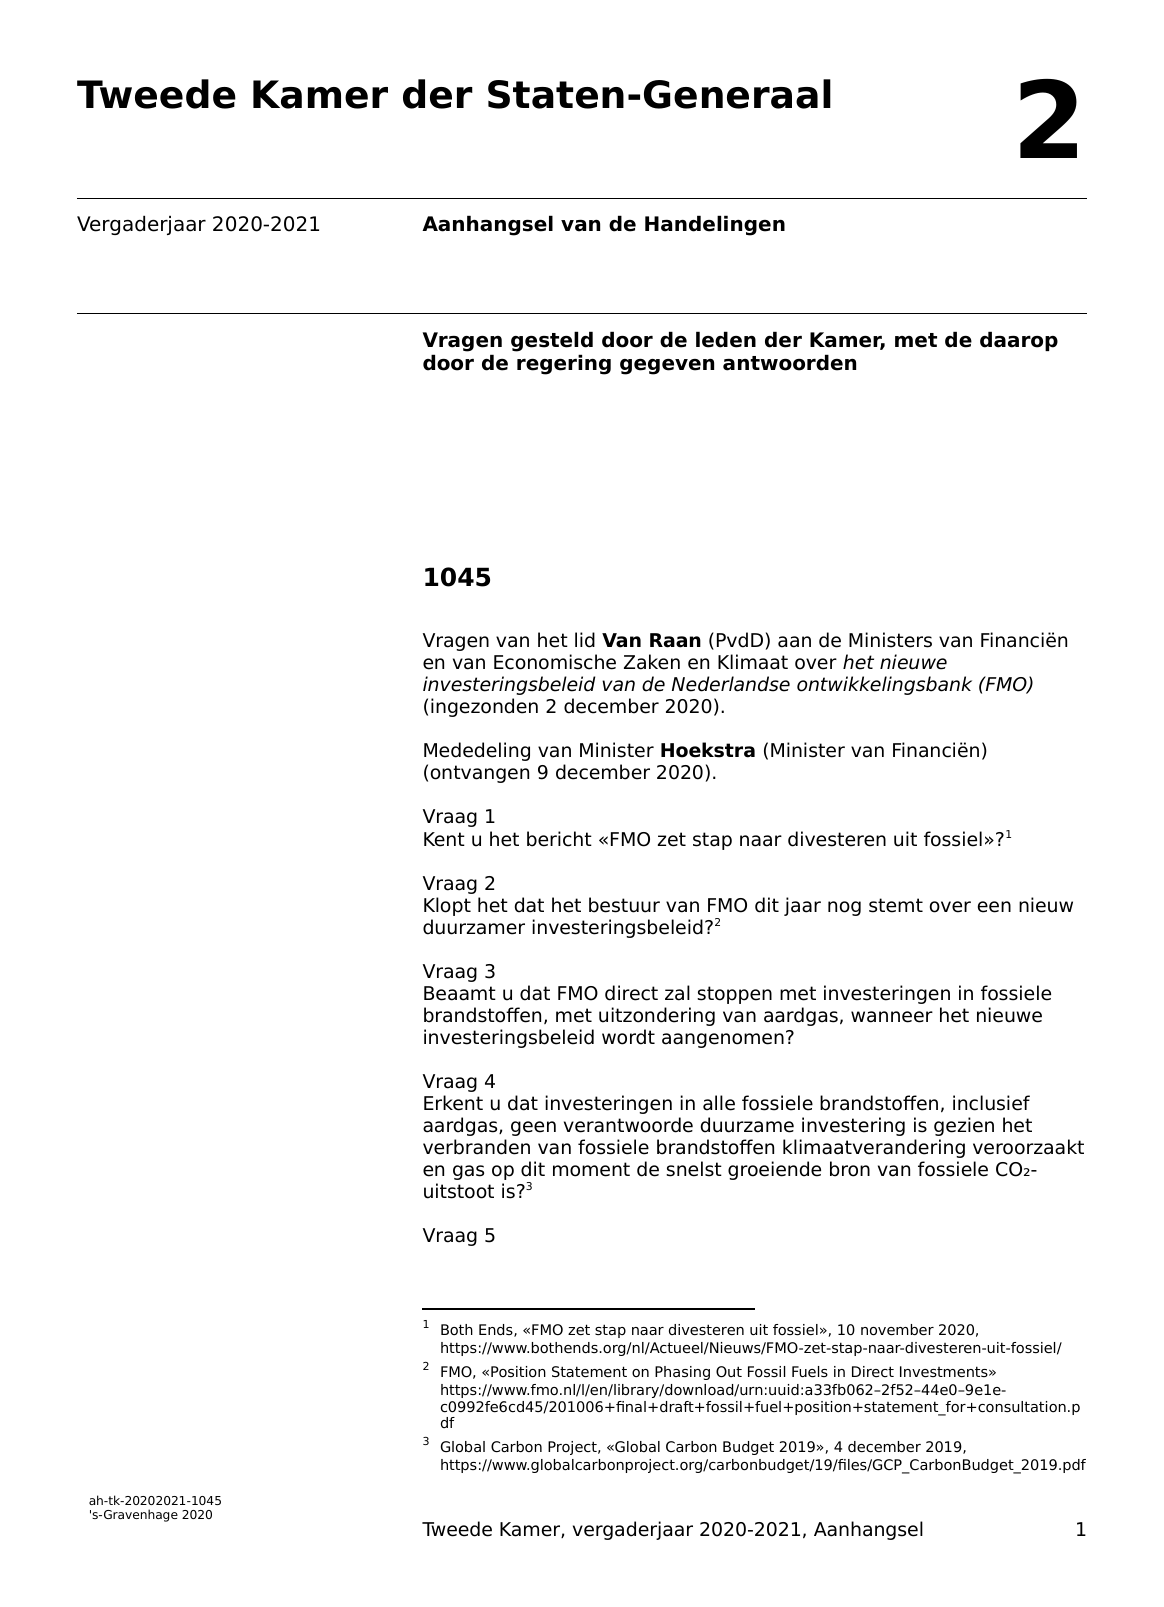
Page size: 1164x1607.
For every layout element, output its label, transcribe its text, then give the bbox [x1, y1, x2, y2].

text Erkent u dat investeringen in alle fossiele brandstoffen, inclusief aardgas, geen verantwoorde duurzame investering is gezien het verbranden van fossiele brandstoffen klimaatverandering veroorzaakt en gas op dit moment de snelst groeiende bron van fossiele CO₂-uitstoot is? [422, 1093, 1087, 1203]
text ah-tk-20202021-1045 [88, 1494, 323, 1508]
text Klopt het dat het bestuur van FMO dit jaar nog stemt over een nieuw duurzamer investeringsbeleid? [422, 894, 1087, 938]
text FMO, «Position Statement on Phasing Out Fossil Fuels in Direct Investments» https://www.fmo.nl/l/en/library/download/urn:uuid:a33fb062–2f52–44e0–9e1e-c0992fe6cd45/201006+final+draft+fossil+fuel+position+statement_for+consultation.pdf [422, 1360, 1087, 1432]
text Global Carbon Project, «Global Carbon Budget 2019», 4 december 2019, https://www.globalcarbonproject.org/carbonbudget/19/files/GCP_CarbonBudget_2019.pdf [422, 1435, 1087, 1474]
text Vraag 2 [422, 873, 1087, 894]
text Vraag 5 [422, 1225, 1087, 1247]
text Mededeling van Minister Hoekstra (Minister van Financiën) (ontvangen 9 december 2020). [422, 740, 1087, 784]
text Vraag 1 [422, 806, 1087, 828]
text Both Ends, «FMO zet stap naar divesteren uit fossiel», 10 november 2020, https://www.bothends.org/nl/Actueel/Nieuws/FMO-zet-stap-naar-divesteren-uit-fossiel/ [422, 1318, 1087, 1357]
text Vragen van het lid Van Raan (PvdD) aan de Ministers van Financiën en van Economische Zaken en Klimaat over het nieuwe investeringsbeleid van de Nederlandse ontwikkelingsbank (FMO) (ingezonden 2 december 2020). [422, 630, 1087, 718]
text Vraag 3 [422, 961, 1087, 983]
text Vraag 4 [422, 1071, 1087, 1093]
text 's-Gravenhage 2020 [88, 1508, 323, 1522]
table_header Tweede Kamer der Staten-Generaal [77, 59, 886, 198]
table_cell Vragen gesteld door de leden der Kamer, met de daarop door de regering gegeven antwoorden [422, 314, 1087, 375]
table_cell Aanhangsel van de Handelingen [422, 199, 1087, 313]
table_cell Vergaderjaar 2020-2021 [77, 199, 422, 313]
text Kent u het bericht «FMO zet stap naar divesteren uit fossiel»? [422, 828, 1087, 850]
text 1045 [422, 563, 1087, 592]
table_header 2 [886, 59, 1087, 198]
text Beaamt u dat FMO direct zal stoppen met investeringen in fossiele brandstoffen, met uitzondering van aardgas, wanneer het nieuwe investeringsbeleid wordt aangenomen? [422, 983, 1087, 1049]
table_cell [77, 314, 422, 375]
